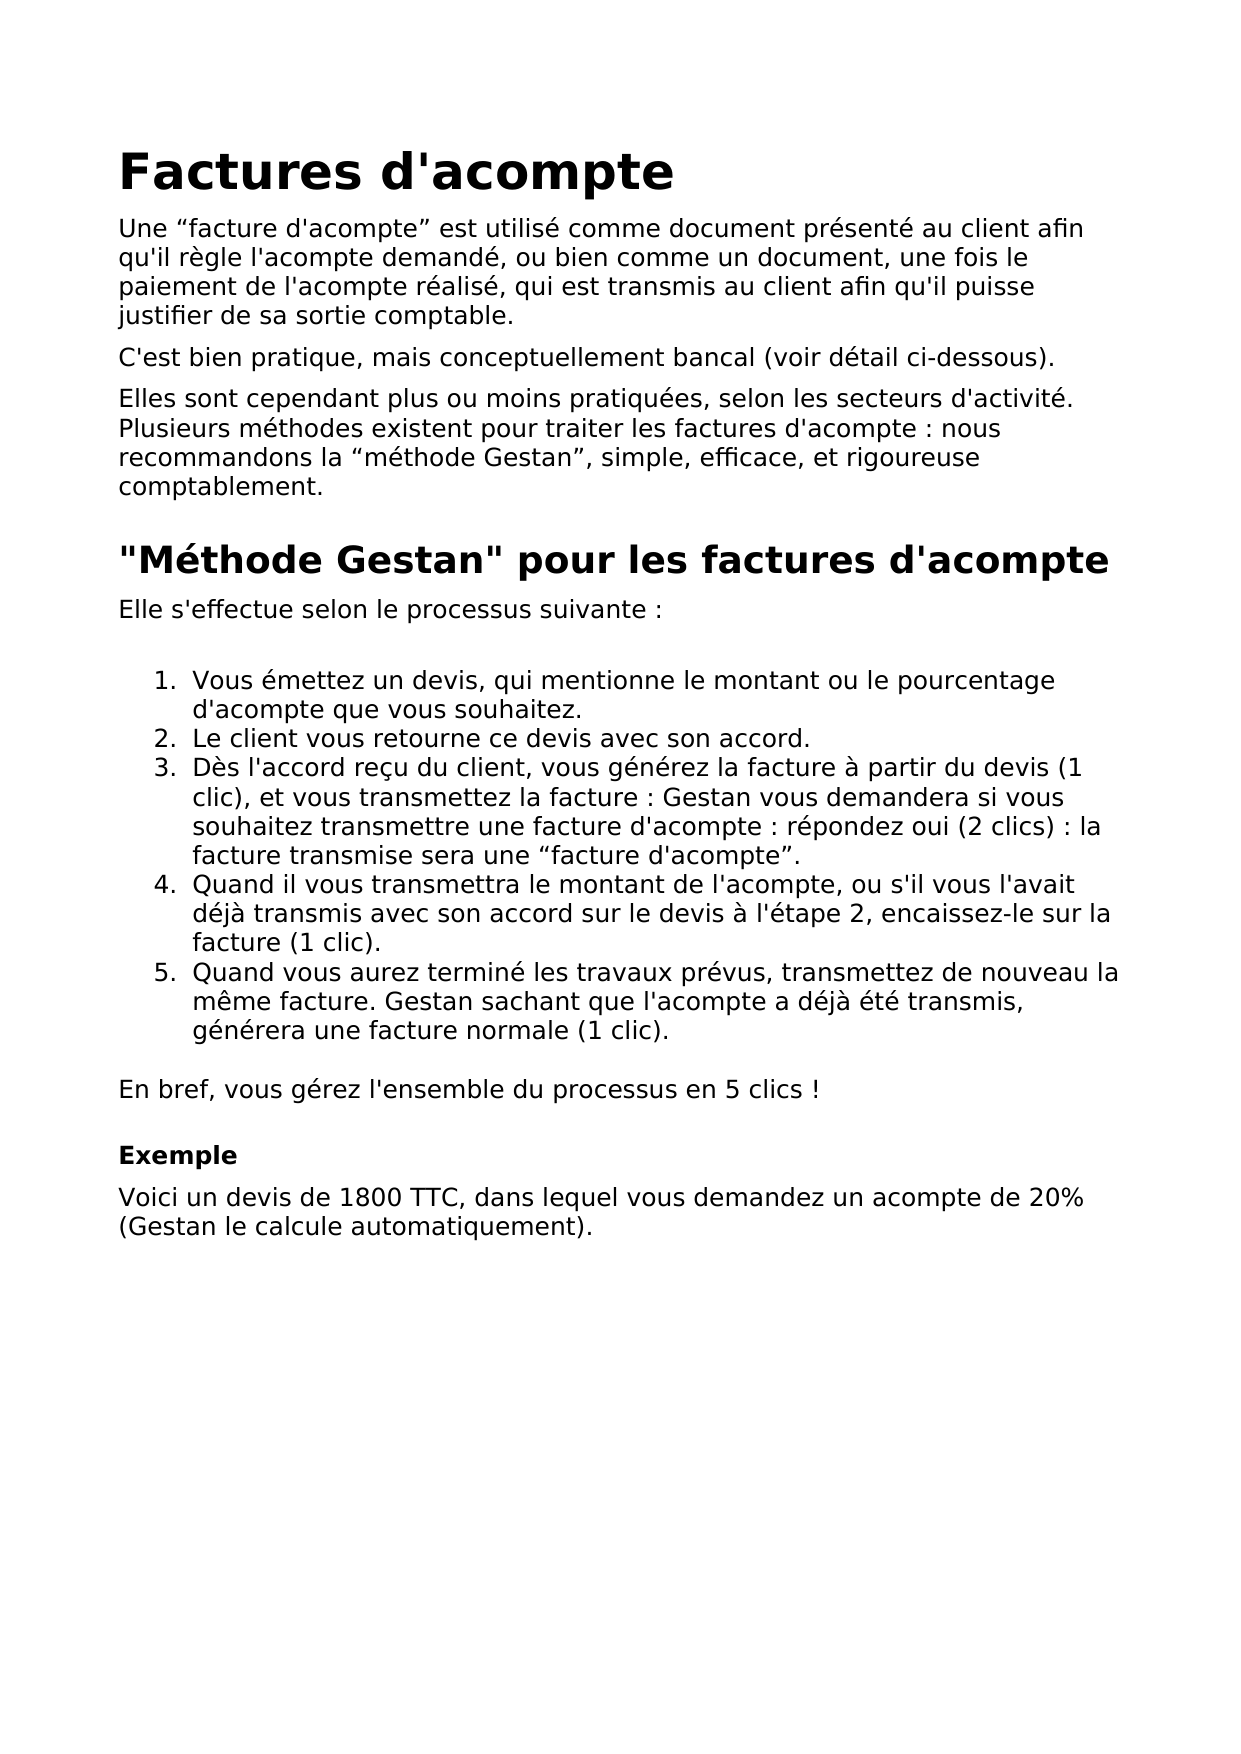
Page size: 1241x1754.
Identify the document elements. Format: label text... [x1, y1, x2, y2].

subtitle Exemple [118, 1141, 1122, 1171]
text Elle s'effectue selon le processus suivante : [118, 595, 1122, 624]
subtitle Factures d'acompte [118, 143, 1122, 201]
list Quand il vous transmettra le montant de l'acompte, ou s'il vous l'avait déjà transmis avec son accord sur le devis à l'étape 2, encaissez-le sur la facture (1 clic). [177, 870, 1122, 958]
text Elles sont cependant plus ou moins pratiquées, selon les secteurs d'activité. Plusieurs méthodes existent pour traiter les factures d'acompte : nous recommandons la “méthode Gestan”, simple, efficace, et rigoureuse comptablement. [118, 385, 1122, 501]
list Dès l'accord reçu du client, vous générez la facture à partir du devis (1 clic), et vous transmettez la facture : Gestan vous demandera si vous souhaitez transmettre une facture d'acompte : répondez oui (2 clics) : la facture transmise sera une “facture d'acompte”. [177, 754, 1122, 870]
text En bref, vous gérez l'ensemble du processus en 5 clics ! [118, 1075, 1122, 1104]
subtitle "Méthode Gestan" pour les factures d'acompte [118, 539, 1122, 582]
text Voici un devis de 1800 TTC, dans lequel vous demandez un acompte de 20% (Gestan le calcule automatiquement). [118, 1183, 1122, 1241]
text Une “facture d'acompte” est utilisé comme document présenté au client afin qu'il règle l'acompte demandé, ou bien comme un document, une fois le paiement de l'acompte réalisé, qui est transmis au client afin qu'il puisse justifier de sa sortie comptable. [118, 214, 1122, 331]
list Vous émettez un devis, qui mentionne le montant ou le pourcentage d'acompte que vous souhaitez. [177, 666, 1122, 724]
text C'est bien pratique, mais conceptuellement bancal (voir détail ci-dessous). [118, 343, 1122, 372]
list Quand vous aurez terminé les travaux prévus, transmettez de nouveau la même facture. Gestan sachant que l'acompte a déjà été transmis, générera une facture normale (1 clic). [177, 958, 1122, 1045]
list Le client vous retourne ce devis avec son accord. [177, 724, 1122, 754]
